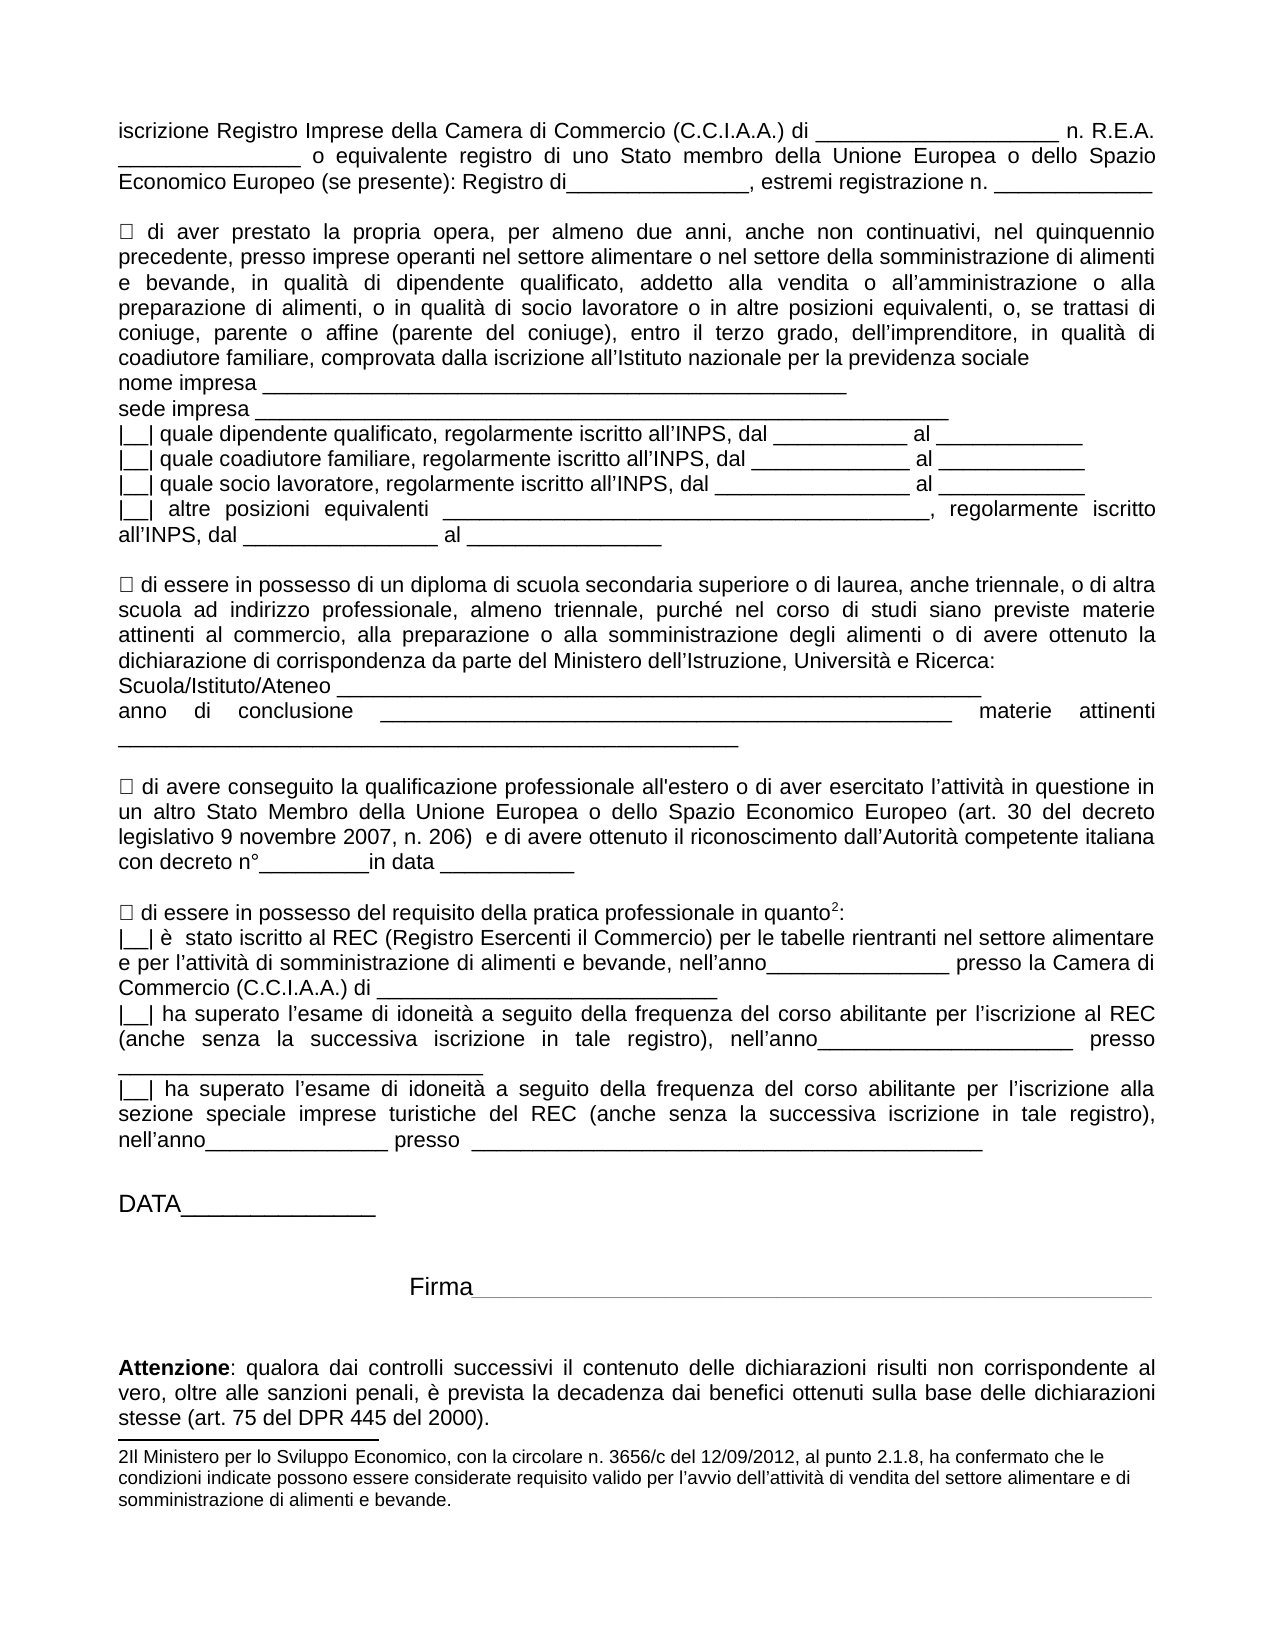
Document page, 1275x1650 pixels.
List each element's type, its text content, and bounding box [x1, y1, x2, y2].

list |__| quale dipendente qualificato, regolarmente iscritto all’INPS, dal ___________ al ____________ [118, 421, 1157, 446]
list |__| quale coadiutore familiare, regolarmente iscritto all’INPS, dal _____________ al ____________ [118, 446, 1157, 471]
text Attenzione: qualora dai controlli successivi il contenuto delle dichiarazioni risulti non corrispondente al vero, oltre alle sanzioni penali, è prevista la decadenza dai benefici ottenuti sulla base delle dichiarazioni stesse (art. 75 del DPR 445 del 2000). [118, 1354, 1157, 1430]
text Firma_________________________________________________ [118, 1272, 1157, 1301]
text  di essere in possesso del requisito della pratica professionale in quanto: [118, 899, 1157, 925]
list Scuola/Istituto/Ateneo _____________________________________________________ [118, 673, 1157, 698]
list iscrizione Registro Imprese della Camera di Commercio (C.C.I.A.A.) di ____________________ n. R.E.A. _______________ o equivalente registro di uno Stato membro della Unione Europea o dello Spazio Economico Europeo (se presente): Registro di_______________, estremi registrazione n. _____________ [118, 118, 1157, 194]
text DATA______________ [118, 1189, 1157, 1218]
list nome impresa ________________________________________________ [118, 370, 1157, 395]
list  di aver prestato la propria opera, per almeno due anni, anche non continuativi, nel quinquennio precedente, presso imprese operanti nel settore alimentare o nel settore della somministrazione di alimenti e bevande, in qualità di dipendente qualificato, addetto alla vendita o all’amministrazione o alla preparazione di alimenti, o in qualità di socio lavoratore o in altre posizioni equivalenti, o, se trattasi di coniuge, parente o affine (parente del coniuge), entro il terzo grado, dell’imprenditore, in qualità di coadiutore familiare, comprovata dalla iscrizione all’Istituto nazionale per la previdenza sociale [118, 219, 1157, 370]
list  di essere in possesso di un diploma di scuola secondaria superiore o di laurea, anche triennale, o di altra scuola ad indirizzo professionale, almeno triennale, purché nel corso di studi siano previste materie attinenti al commercio, alla preparazione o alla somministrazione degli alimenti o di avere ottenuto la dichiarazione di corrispondenza da parte del Ministero dell’Istruzione, Università e Ricerca: [118, 572, 1157, 673]
list |__| ha superato l’esame di idoneità a seguito della frequenza del corso abilitante per l’iscrizione alla sezione speciale imprese turistiche del REC (anche senza la successiva iscrizione in tale registro), nell’anno_______________ presso __________________________________________ [118, 1076, 1157, 1152]
list |__| ha superato l’esame di idoneità a seguito della frequenza del corso abilitante per l’iscrizione al REC (anche senza la successiva iscrizione in tale registro), nell’anno_____________________ presso ______________________________ [118, 1000, 1157, 1076]
list |__| è stato iscritto al REC (Registro Esercenti il Commercio) per le tabelle rientranti nel settore alimentare e per l’attività di somministrazione di alimenti e bevande, nell’anno_______________ presso la Camera di Commercio (C.C.I.A.A.) di ____________________________ [118, 925, 1157, 1000]
list sede impresa _________________________________________________________ [118, 395, 1157, 421]
list anno di conclusione _______________________________________________ materie attinenti ___________________________________________________ [118, 698, 1157, 748]
text Il Ministero per lo Sviluppo Economico, con la circolare n. 3656/c del 12/09/2012, al punto 2.1.8, ha confermato che le condizioni indicate possono essere considerate requisito valido per l’avvio dell’attività di vendita del settore alimentare e di somministrazione di alimenti e bevande. [118, 1446, 1157, 1510]
list  di avere conseguito la qualificazione professionale all'estero o di aver esercitato l’attività in questione in un altro Stato Membro della Unione Europea o dello Spazio Economico Europeo (art. 30 del decreto legislativo 9 novembre 2007, n. 206) e di avere ottenuto il riconoscimento dall’Autorità competente italiana con decreto n°_________in data ___________ [118, 773, 1157, 874]
list |__| altre posizioni equivalenti ________________________________________, regolarmente iscritto all’INPS, dal ________________ al ________________ [118, 496, 1157, 547]
list |__| quale socio lavoratore, regolarmente iscritto all’INPS, dal ________________ al ____________ [118, 471, 1157, 496]
